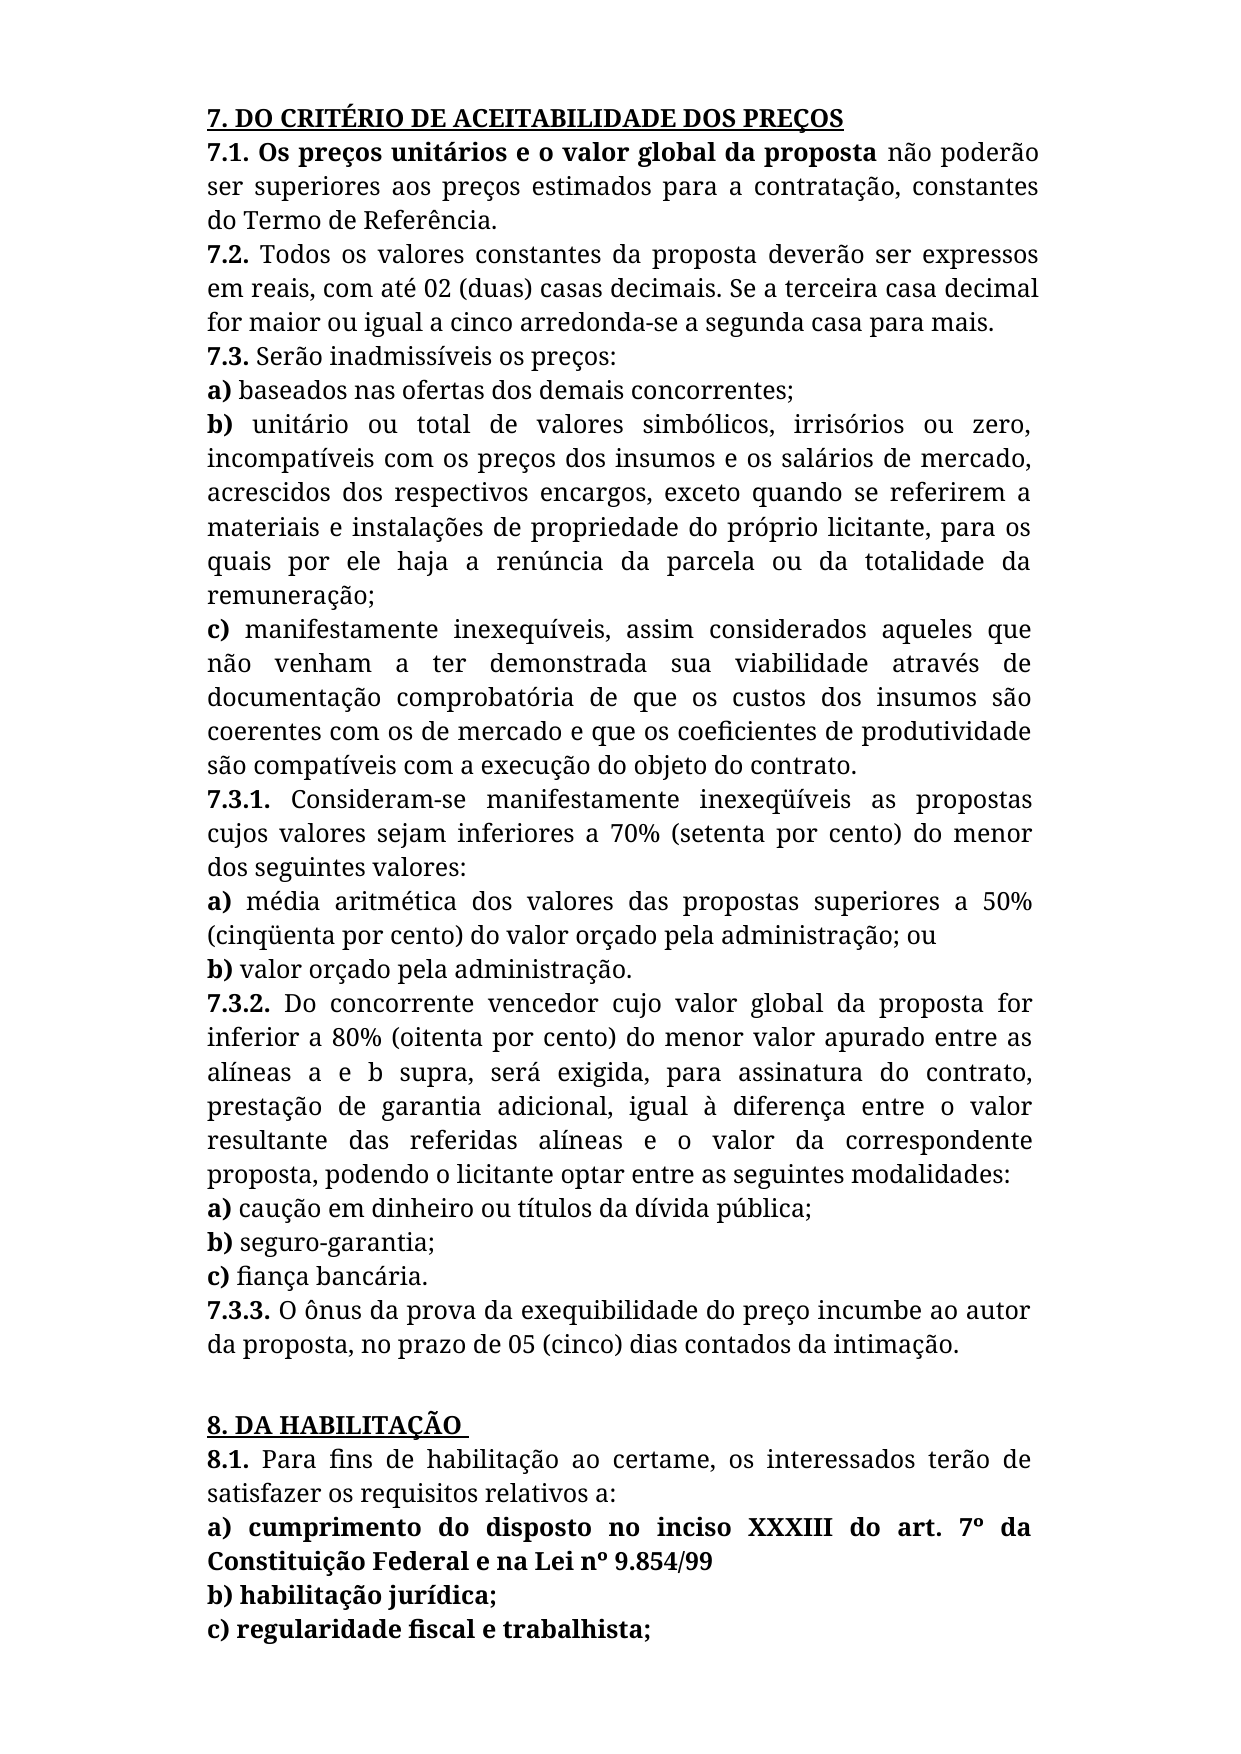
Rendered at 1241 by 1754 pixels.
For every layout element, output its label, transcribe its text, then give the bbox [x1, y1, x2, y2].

text a) média aritmética dos valores das propostas superiores a 50% (cinqüenta por cento) do valor orçado pela administração; ou [207, 884, 1033, 952]
text 7.3.1. Consideram-se manifestamente inexeqüíveis as propostas cujos valores sejam inferiores a 70% (setenta por cento) do menor dos seguintes valores: [207, 782, 1033, 884]
text 8.1. Para fins de habilitação ao certame, os interessados terão de satisfazer os requisitos relativos a: [207, 1441, 1032, 1509]
text a) baseados nas ofertas dos demais concorrentes; [207, 373, 1032, 407]
text 7. DO CRITÉRIO DE ACEITABILIDADE DOS PREÇOS [207, 100, 1032, 134]
text 7.3.2. Do concorrente vencedor cujo valor global da proposta for inferior a 80% (oitenta por cento) do menor valor apurado entre as alíneas a e b supra, será exigida, para assinatura do contrato, prestação de garantia adicional, igual à diferença entre o valor resultante das referidas alíneas e o valor da correspondente proposta, podendo o licitante optar entre as seguintes modalidades: [207, 986, 1033, 1190]
text b) seguro-garantia; [207, 1224, 1033, 1258]
text 7.3.3. O ônus da prova da exequibilidade do preço incumbe ao autor da proposta, no prazo de 05 (cinco) dias contados da intimação. [207, 1293, 1032, 1361]
text c) manifestamente inexequíveis, assim considerados aqueles que não venham a ter demonstrada sua viabilidade através de documentação comprobatória de que os custos dos insumos são coerentes com os de mercado e que os coeficientes de produtividade são compatíveis com a execução do objeto do contrato. [207, 611, 1032, 782]
text c) fiança bancária. [207, 1258, 1033, 1293]
text a) cumprimento do disposto no inciso XXXIII do art. 7º da Constituição Federal e na Lei nº 9.854/99 [207, 1509, 1032, 1578]
text 8. DA HABILITAÇÃO [207, 1407, 1032, 1441]
text 7.3. Serão inadmissíveis os preços: [207, 339, 1032, 373]
text 7.2. Todos os valores constantes da proposta deverão ser expressos em reais, com até 02 (duas) casas decimais. Se a terceira casa decimal for maior ou igual a cinco arredonda-se a segunda casa para mais. [207, 237, 1039, 339]
text b) valor orçado pela administração. [207, 952, 1033, 986]
text a) caução em dinheiro ou títulos da dívida pública; [207, 1190, 1033, 1224]
text c) regularidade fiscal e trabalhista; [207, 1612, 1032, 1646]
text b) habilitação jurídica; [207, 1578, 1032, 1612]
text 7.1. Os preços unitários e o valor global da proposta não poderão ser superiores aos preços estimados para a contratação, constantes do Termo de Referência. [207, 134, 1039, 237]
text b) unitário ou total de valores simbólicos, irrisórios ou zero, incompatíveis com os preços dos insumos e os salários de mercado, acrescidos dos respectivos encargos, exceto quando se referirem a materiais e instalações de propriedade do próprio licitante, para os quais por ele haja a renúncia da parcela ou da totalidade da remuneração; [207, 407, 1032, 611]
